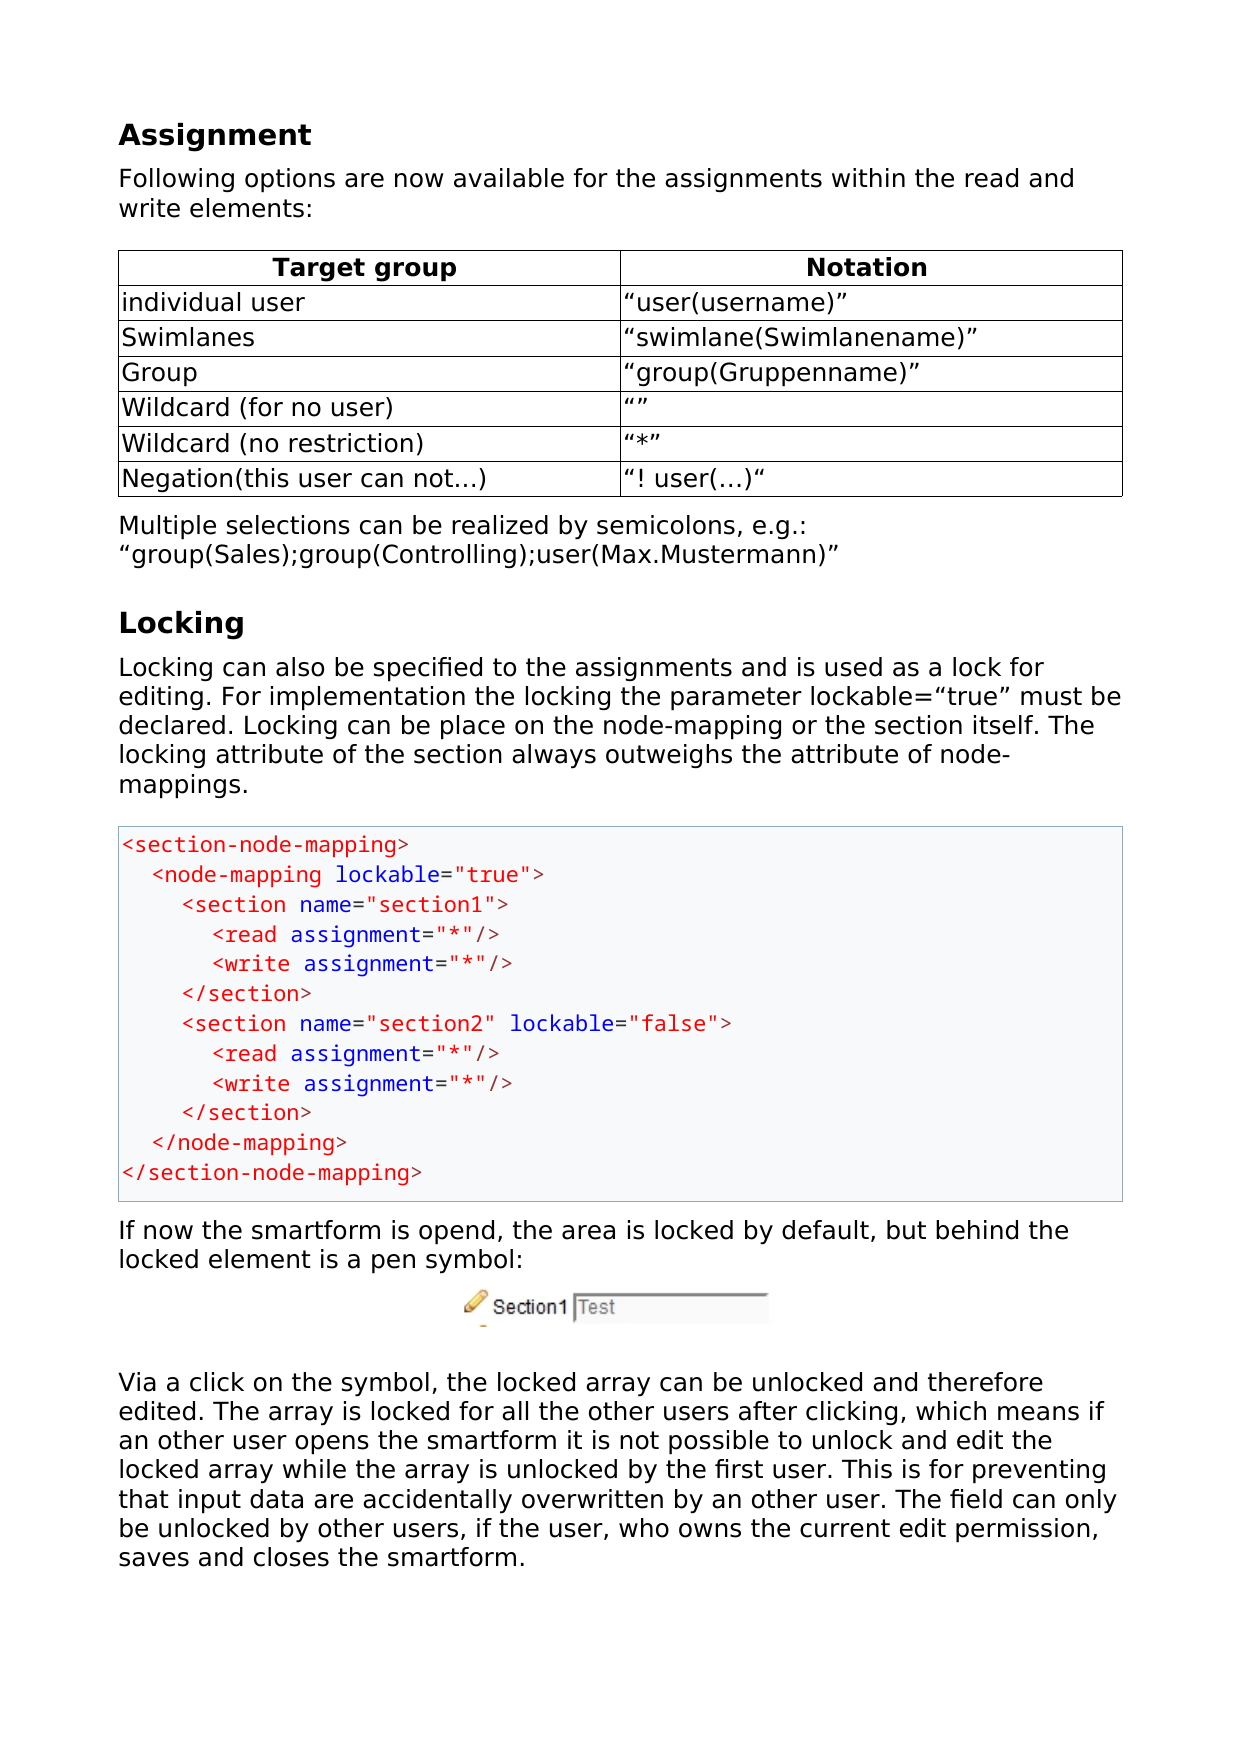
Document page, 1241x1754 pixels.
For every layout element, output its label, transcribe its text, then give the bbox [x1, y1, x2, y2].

table_cell individual user [119, 286, 620, 320]
table_cell “swimlane(Swimlanename)” [621, 321, 1122, 356]
table_header <section-node-mapping> <node-mapping lockable="true"> <section name="section1"> <read assignment="*"/> <write assignment="*"/> </section> <section name="section2" lockable="false"> <read assignment="*"/> <write assignment="*"/> </section> </node-mapping> </section-node-mapping> [119, 827, 1122, 1201]
table_cell “*” [621, 427, 1122, 461]
table_cell Group [119, 357, 620, 391]
table_cell “” [621, 392, 1122, 426]
table_header Target group [119, 251, 620, 285]
table_cell “! user(…)“ [621, 462, 1122, 496]
table_cell “group(Gruppenname)” [621, 357, 1122, 391]
picture [463, 1287, 777, 1327]
table_header Notation [621, 251, 1122, 285]
table_cell Wildcard (no restriction) [119, 427, 620, 461]
text Locking can also be specified to the assignments and is used as a lock for editing. For implementation the locking the parameter lockable=“true” must be declared. Locking can be place on the node-mapping or the section itself. The locking attribute of the section always outweighs the attribute of node-mappings. [118, 653, 1122, 799]
text Following options are now available for the assignments within the read and write elements: [118, 164, 1122, 223]
text Via a click on the symbol, the locked array can be unlocked and therefore edited. The array is locked for all the other users after clicking, which means if an other user opens the smartform it is not possible to unlock and edit the locked array while the array is unlocked by the first user. This is for preventing that input data are accidentally overwritten by an other user. The field can only be unlocked by other users, if the user, who owns the current edit permission, saves and closes the smartform. [118, 1368, 1122, 1572]
text Multiple selections can be realized by semicolons, e.g.: “group(Sales);group(Controlling);user(Max.Mustermann)” [118, 511, 1122, 569]
table_cell “user(username)” [621, 286, 1122, 320]
table_cell Swimlanes [119, 321, 620, 356]
subtitle Locking [118, 607, 1122, 641]
subtitle Assignment [118, 118, 1122, 152]
text If now the smartform is opend, the area is locked by default, but behind the locked element is a pen symbol: [118, 1216, 1122, 1275]
table_cell Negation(this user can not...) [119, 462, 620, 496]
table_cell Wildcard (for no user) [119, 392, 620, 426]
